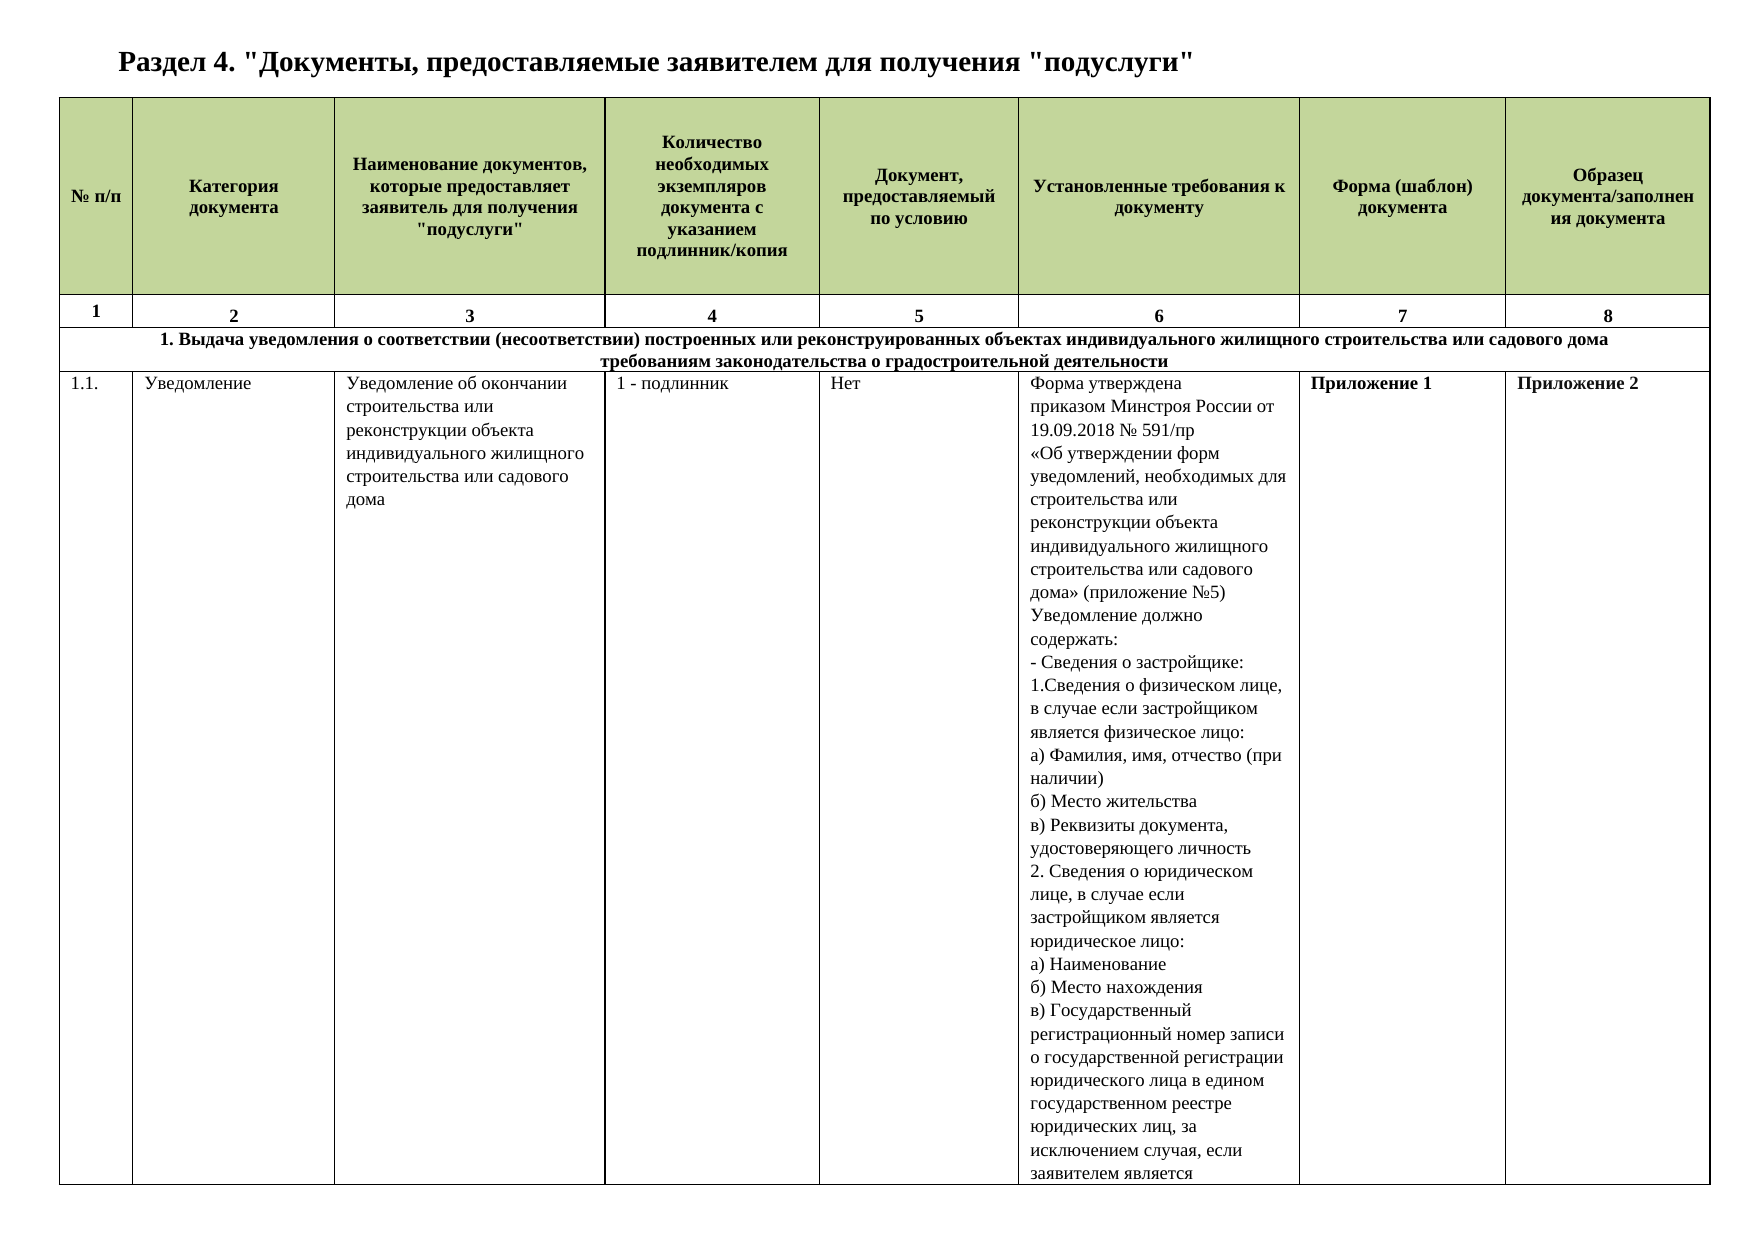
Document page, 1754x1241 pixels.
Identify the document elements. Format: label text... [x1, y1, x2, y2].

table_header Документ, предоставляемый по условию [820, 98, 1018, 294]
table_cell 1 [60, 295, 132, 327]
table_cell 5 [820, 295, 1018, 327]
table_header Количество необходимых экземпляров документа с указанием подлинник/копия [606, 98, 819, 294]
table_cell Уведомление об окончании строительства или реконструкции объекта индивидуального жилищного строительства или садового дома [335, 372, 604, 1183]
table_cell 1.1. [60, 372, 132, 1183]
table_cell 2 [133, 295, 334, 327]
table_header № п/п [60, 98, 132, 294]
table_cell 6 [1019, 295, 1299, 327]
table_header Наименование документов, которые предоставляет заявитель для получения "подуслуги" [335, 98, 604, 294]
text Раздел 4. "Документы, предоставляемые заявителем для получения "подуслуги" [118, 44, 1683, 78]
table_cell Приложение 1 [1300, 372, 1505, 1183]
table_cell 4 [606, 295, 819, 327]
table_header Форма (шаблон) документа [1300, 98, 1505, 294]
table_cell 1. Выдача уведомления о соответствии (несоответствии) построенных или реконструированных объектах индивидуального жилищного строительства или садового дома требованиям законодательства о градостроительной деятельности [60, 328, 1709, 371]
table_header Категория документа [133, 98, 334, 294]
table_cell Нет [820, 372, 1018, 1183]
table_cell 7 [1300, 295, 1505, 327]
table_header Образец документа/заполнения документа [1506, 98, 1709, 294]
table_cell Уведомление [133, 372, 334, 1183]
table_cell 8 [1506, 295, 1709, 327]
table_cell 1 - подлинник [606, 372, 819, 1183]
table_cell 3 [335, 295, 604, 327]
table_cell Приложение 2 [1506, 372, 1709, 1183]
table_header Установленные требования к документу [1019, 98, 1299, 294]
table_cell Форма утверждена приказом Минстроя России от 19.09.2018 № 591/пр «Об утверждении форм уведомлений, необходимых для строительства или реконструкции объекта индивидуального жилищного строительства или садового дома» (приложение №5) Уведомление должно содержать: - Сведения о застройщике: 1.Сведения о физическом лице, в случае если застройщиком является физическое лицо: а) Фамилия, имя, отчество (при наличии) б) Место жительства в) Реквизиты документа, удостоверяющего личность 2. Сведения о юридическом лице, в случае если застройщиком является юридическое лицо: а) Наименование б) Место нахождения в) Государственный регистрационный номер записи о государственной регистрации юридического лица в едином государственном реестре юридических лиц, за исключением случая, если заявителем является [1019, 372, 1299, 1183]
